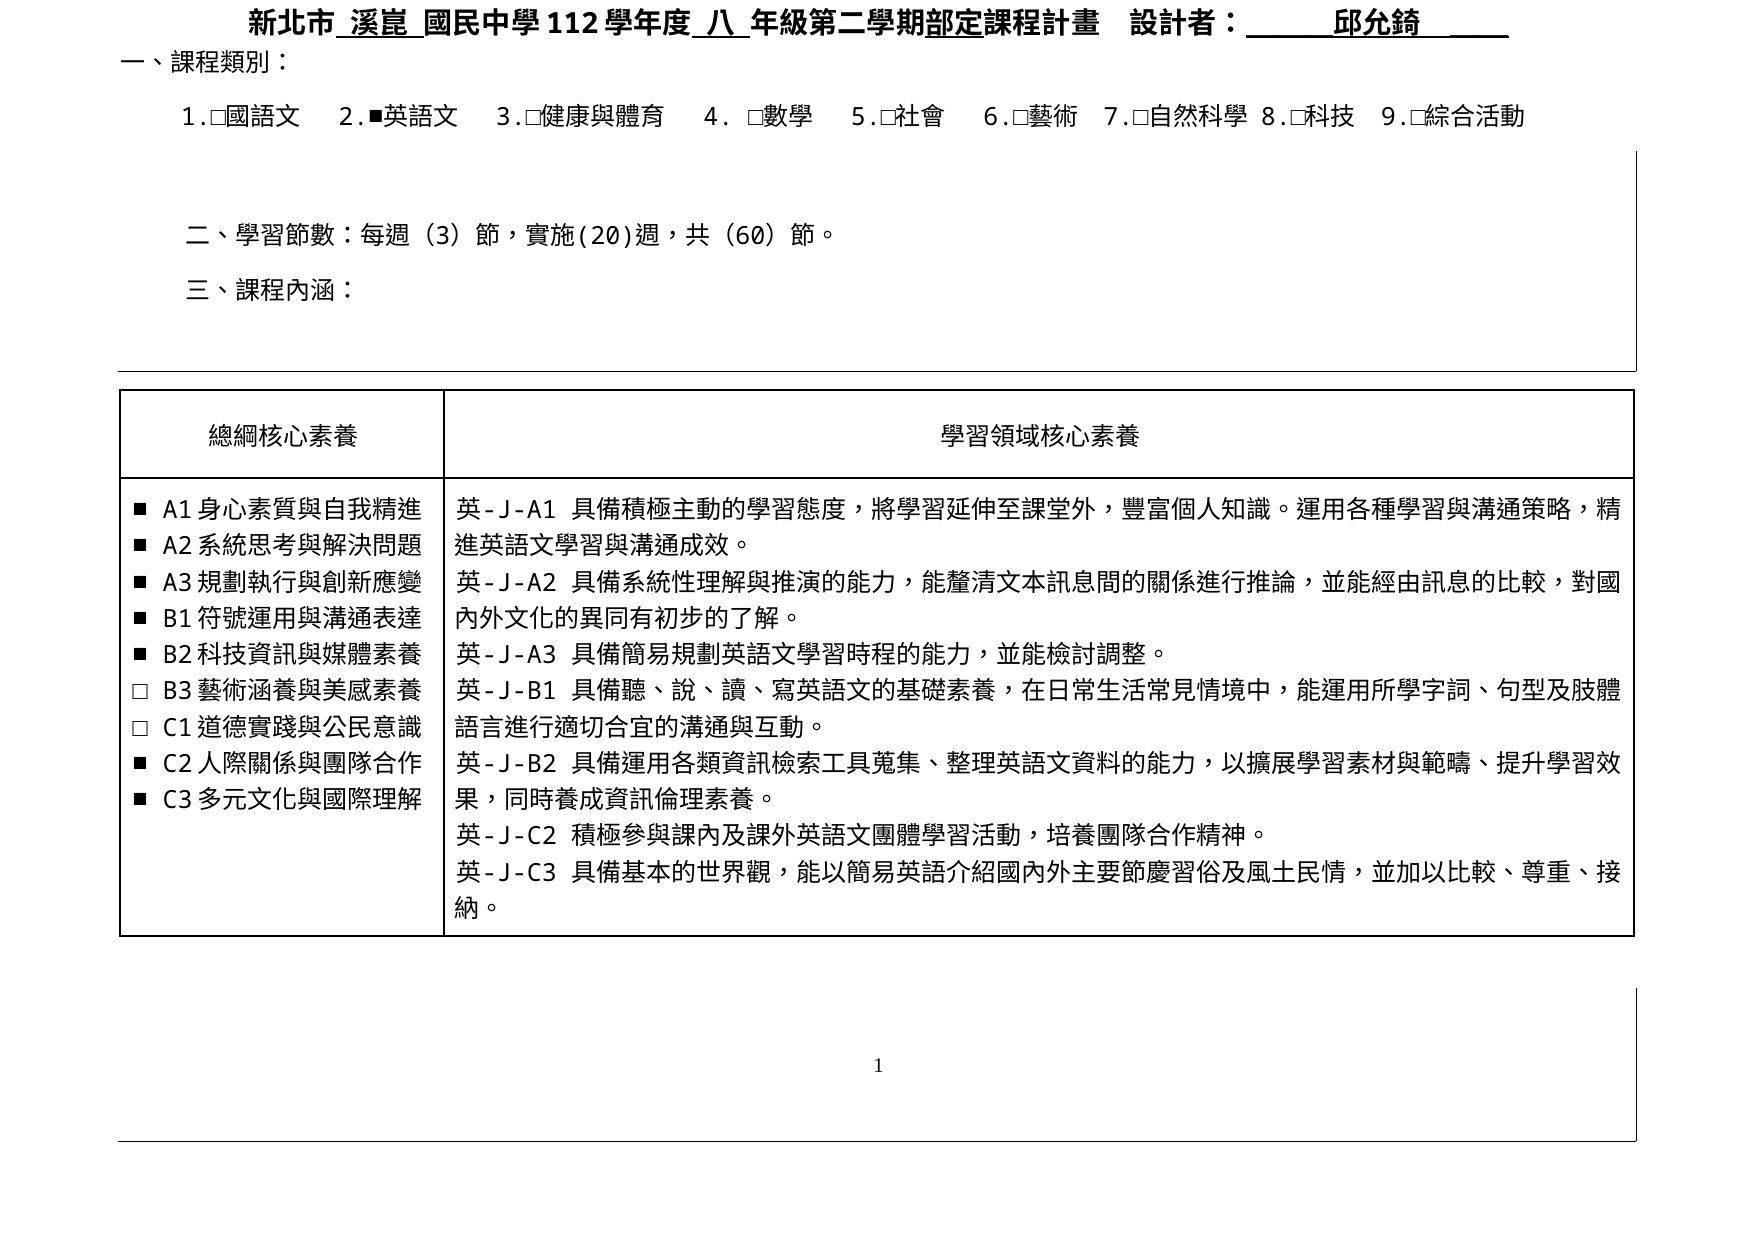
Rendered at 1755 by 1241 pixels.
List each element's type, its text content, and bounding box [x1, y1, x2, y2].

text 三、課程內涵： [118, 206, 1636, 371]
table_header 總綱核心素養 [121, 391, 443, 477]
table_cell 英-J-A1 具備積極主動的學習態度，將學習延伸至課堂外，豐富個人知識。運用各種學習與溝通策略，精進英語文學習與溝通成效。 英-J-A2 具備系統性理解與推演的能力，能釐清文本訊息間的關係進行推論，並能經由訊息的比較，對國內外文化的異同有初步的了解。 英-J-A3 具備簡易規劃英語文學習時程的能力，並能檢討調整。 英-J-B1 具備聽、說、讀、寫英語文的基礎素養，在日常生活常見情境中，能運用所學字詞、句型及肢體語言進行適切合宜的溝通與互動。 英-J-B2 具備運用各類資訊檢索工具蒐集、整理英語文資料的能力，以擴展學習素材與範疇、提升學習效果，同時養成資訊倫理素養。 英-J-C2 積極參與課內及課外英語文團體學習活動，培養團隊合作精神。 英-J-C3 具備基本的世界觀，能以簡易英語介紹國內外主要節慶習俗及風土民情，並加以比較、尊重、接納。 [445, 479, 1633, 935]
text 1.□國語文 2.■英語文 3.□健康與體育 4. □數學 5.□社會 6.□藝術 7.□自然科學 8.□科技 9.□綜合活動 [118, 97, 1636, 133]
table_cell ■ A1身心素質與自我精進 ■ A2系統思考與解決問題 ■ A3規劃執行與創新應變 ■ B1符號運用與溝通表達 ■ B2科技資訊與媒體素養 □ B3藝術涵養與美感素養 □ C1道德實踐與公民意識 ■ C2人際關係與團隊合作 ■ C3多元文化與國際理解 [121, 479, 443, 935]
table_header 學習領域核心素養 [445, 391, 1633, 477]
text 一、課程類別： [118, 42, 1636, 79]
text 二、學習節數：每週（3）節，實施(20)週，共（60）節。 [118, 151, 1636, 206]
text 新北市 溪崑 國民中學112學年度 八 年級第二學期部定課程計畫 設計者：＿＿＿邱允錡 ＿＿ [118, 0, 1636, 42]
